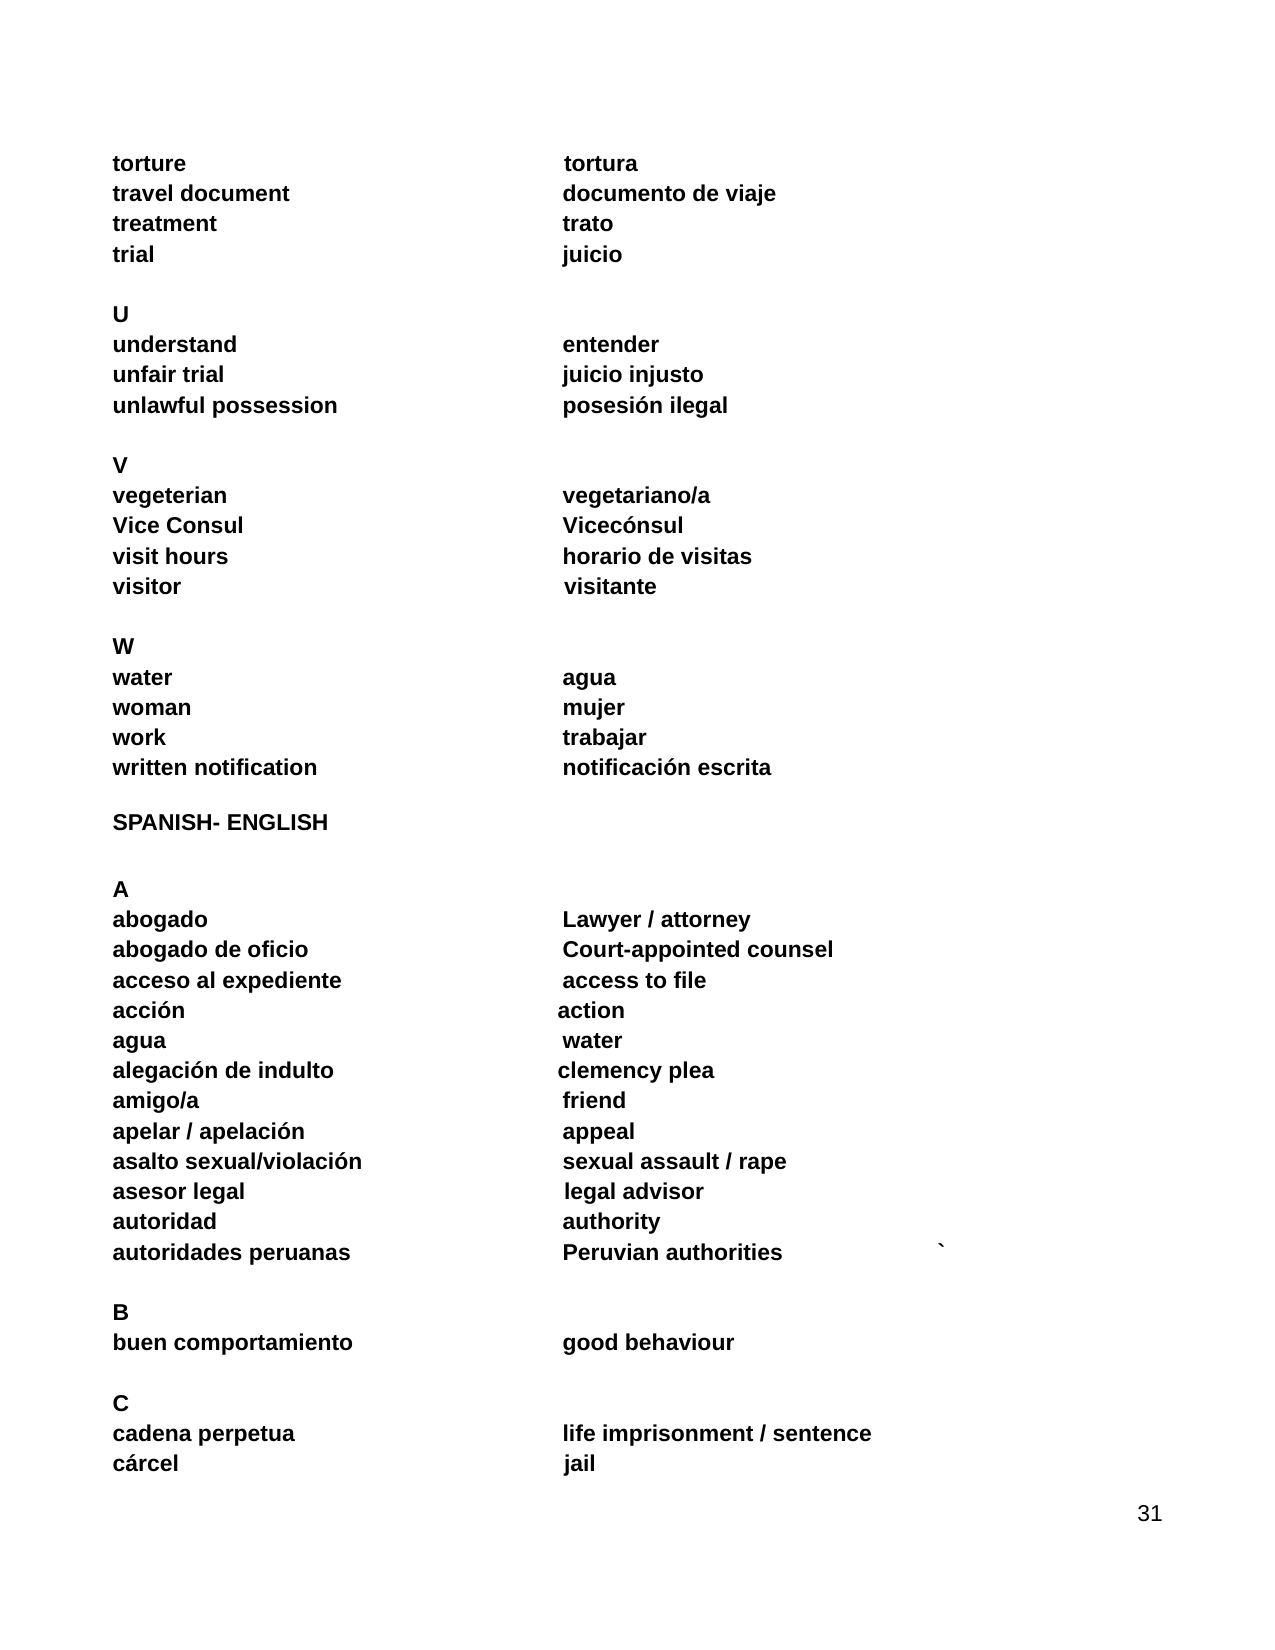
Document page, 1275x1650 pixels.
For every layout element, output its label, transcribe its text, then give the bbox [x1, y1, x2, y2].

text visit hours horario de visitas [112, 543, 1162, 569]
text acción action [112, 997, 1162, 1023]
text alegación de indulto clemency plea [112, 1057, 1162, 1084]
text amigo/a friend [112, 1087, 1162, 1114]
text cárcel jail [112, 1450, 1162, 1476]
text unlawful possession posesión ilegal [112, 392, 1162, 418]
text travel document documento de viaje [112, 180, 1162, 207]
text U [112, 301, 1162, 327]
text apelar / apelación appeal [112, 1118, 1162, 1144]
text trial juicio [112, 241, 1162, 267]
text A [112, 876, 1162, 902]
text abogado de oficio Court-appointed counsel [112, 936, 1162, 963]
text understand entender [112, 331, 1162, 358]
text cadena perpetua life imprisonment / sentence [112, 1420, 1162, 1446]
text abogado Lawyer / attorney [112, 906, 1162, 933]
text agua water [112, 1027, 1162, 1053]
text Vice Consul Vicecónsul [112, 512, 1162, 539]
text treatment trato [112, 210, 1162, 237]
text vegeterian vegetariano/a [112, 482, 1162, 509]
text buen comportamiento good behaviour [112, 1329, 1162, 1356]
text C [112, 1389, 1162, 1416]
subtitle SPANISH- ENGLISH [112, 809, 1162, 836]
text work trabajar [112, 724, 1162, 750]
text autoridades peruanas Peruvian authorities ` [112, 1238, 1162, 1265]
text woman mujer [112, 694, 1162, 720]
text torture tortura [112, 150, 1162, 176]
text acceso al expediente access to file [112, 967, 1162, 993]
text B [112, 1299, 1162, 1325]
text asalto sexual/violación sexual assault / rape [112, 1148, 1162, 1174]
text visitor visitante [112, 573, 1162, 599]
text autoridad authority [112, 1208, 1162, 1235]
text asesor legal legal advisor [112, 1178, 1162, 1204]
text unfair trial juicio injusto [112, 361, 1162, 388]
text written notification notificación escrita [112, 754, 1162, 781]
text V [112, 452, 1162, 478]
text water agua [112, 663, 1162, 690]
text W [112, 633, 1162, 660]
